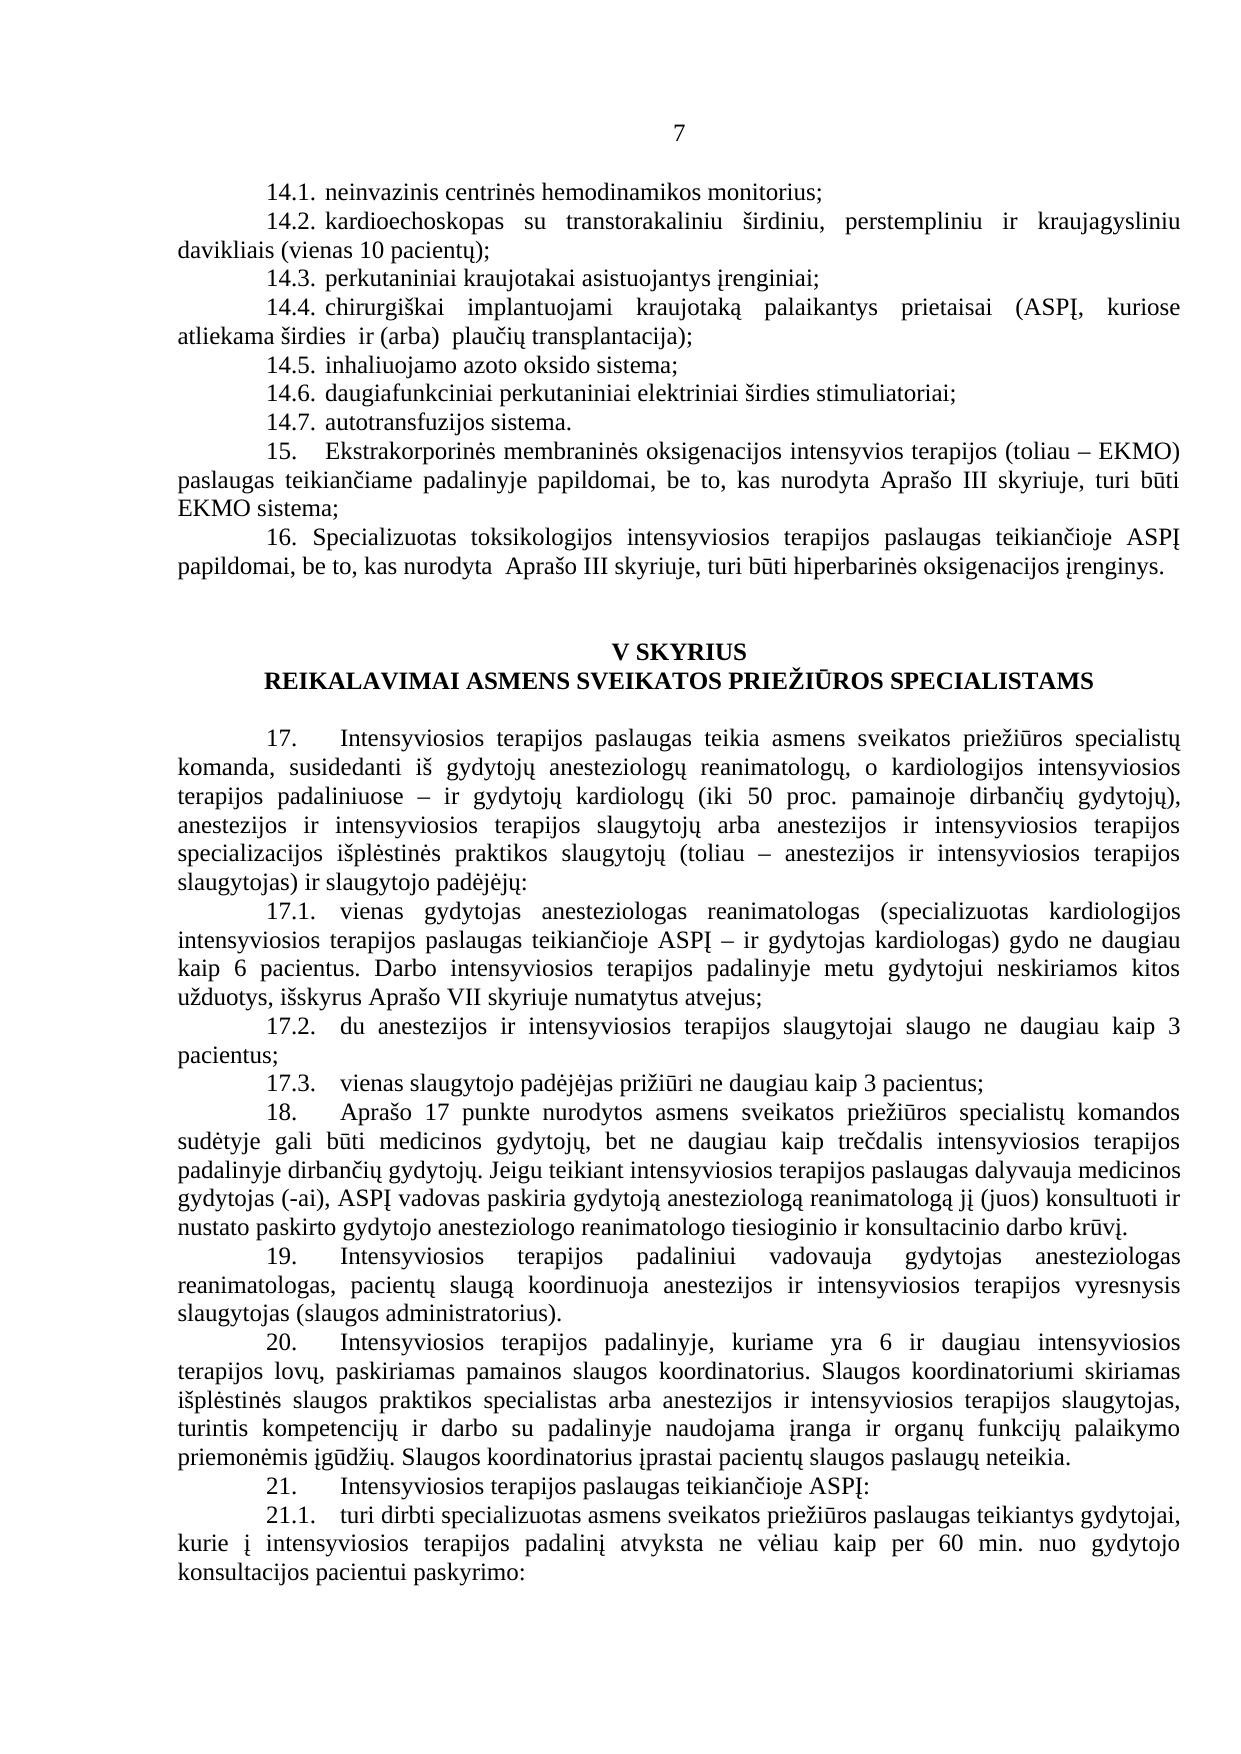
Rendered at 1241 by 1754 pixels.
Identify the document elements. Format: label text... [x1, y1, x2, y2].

text 14.2. kardioechoskopas su transtorakaliniu širdiniu, perstempliniu ir kraujagysliniu davikliais (vienas 10 pacientų); [177, 206, 1181, 263]
text 15. Ekstrakorporinės membraninės oksigenacijos intensyvios terapijos (toliau – EKMO) paslaugas teikiančiame padalinyje papildomai, be to, kas nurodyta Aprašo III skyriuje, turi būti EKMO sistema; [177, 436, 1181, 522]
text 14.3. perkutaniniai kraujotakai asistuojantys įrenginiai; [177, 263, 1181, 292]
text 17.2. du anestezijos ir intensyviosios terapijos slaugytojai slaugo ne daugiau kaip 3 pacientus; [177, 1011, 1181, 1068]
text 14.6. daugiafunkciniai perkutaniniai elektriniai širdies stimuliatoriai; [177, 378, 1181, 407]
text REIKALAVIMAI ASMENS SVEIKATOS PRIEŽIŪROS SPECIALISTAMS [177, 666, 1181, 695]
text 17.1. vienas gydytojas anesteziologas reanimatologas (specializuotas kardiologijos intensyviosios terapijos paslaugas teikiančioje ASPĮ – ir gydytojas kardiologas) gydo ne daugiau kaip 6 pacientus. Darbo intensyviosios terapijos padalinyje metu gydytojui neskiriamos kitos užduotys, išskyrus Aprašo VII skyriuje numatytus atvejus; [177, 896, 1181, 1011]
text 14.5. inhaliuojamo azoto oksido sistema; [177, 350, 1181, 378]
text 18. Aprašo 17 punkte nurodytos asmens sveikatos priežiūros specialistų komandos sudėtyje gali būti medicinos gydytojų, bet ne daugiau kaip trečdalis intensyviosios terapijos padalinyje dirbančių gydytojų. Jeigu teikiant intensyviosios terapijos paslaugas dalyvauja medicinos gydytojas (-ai), ASPĮ vadovas paskiria gydytoją anesteziologą reanimatologą jį (juos) konsultuoti ir nustato paskirto gydytojo anesteziologo reanimatologo tiesioginio ir konsultacinio darbo krūvį. [177, 1097, 1181, 1241]
text 16. Specializuotas toksikologijos intensyviosios terapijos paslaugas teikiančioje ASPĮ papildomai, be to, kas nurodyta Aprašo III skyriuje, turi būti hiperbarinės oksigenacijos įrenginys. [177, 522, 1181, 580]
text 21. Intensyviosios terapijos paslaugas teikiančioje ASPĮ: [177, 1471, 1181, 1500]
text 17. Intensyviosios terapijos paslaugas teikia asmens sveikatos priežiūros specialistų komanda, susidedanti iš gydytojų anesteziologų reanimatologų, o kardiologijos intensyviosios terapijos padaliniuose – ir gydytojų kardiologų (iki 50 proc. pamainoje dirbančių gydytojų), anestezijos ir intensyviosios terapijos slaugytojų arba anestezijos ir intensyviosios terapijos specializacijos išplėstinės praktikos slaugytojų (toliau – anestezijos ir intensyviosios terapijos slaugytojas) ir slaugytojo padėjėjų: [177, 723, 1181, 896]
text V SKYRIUS [177, 637, 1181, 666]
text 14.1. neinvazinis centrinės hemodinamikos monitorius; [177, 177, 1181, 206]
text 20. Intensyviosios terapijos padalinyje, kuriame yra 6 ir daugiau intensyviosios terapijos lovų, paskiriamas pamainos slaugos koordinatorius. Slaugos koordinatoriumi skiriamas išplėstinės slaugos praktikos specialistas arba anestezijos ir intensyviosios terapijos slaugytojas, turintis kompetencijų ir darbo su padalinyje naudojama įranga ir organų funkcijų palaikymo priemonėmis įgūdžių. Slaugos koordinatorius įprastai pacientų slaugos paslaugų neteikia. [177, 1327, 1181, 1471]
text 19. Intensyviosios terapijos padaliniui vadovauja gydytojas anesteziologas reanimatologas, pacientų slaugą koordinuoja anestezijos ir intensyviosios terapijos vyresnysis slaugytojas (slaugos administratorius). [177, 1241, 1181, 1327]
text 14.7. autotransfuzijos sistema. [177, 407, 1181, 436]
text 21.1. turi dirbti specializuotas asmens sveikatos priežiūros paslaugas teikiantys gydytojai, kurie į intensyviosios terapijos padalinį atvyksta ne vėliau kaip per 60 min. nuo gydytojo konsultacijos pacientui paskyrimo: [177, 1500, 1181, 1586]
text 17.3. vienas slaugytojo padėjėjas prižiūri ne daugiau kaip 3 pacientus; [177, 1068, 1181, 1097]
text 14.4. chirurgiškai implantuojami kraujotaką palaikantys prietaisai (ASPĮ, kuriose atliekama širdies ir (arba) plaučių transplantacija); [177, 292, 1181, 350]
